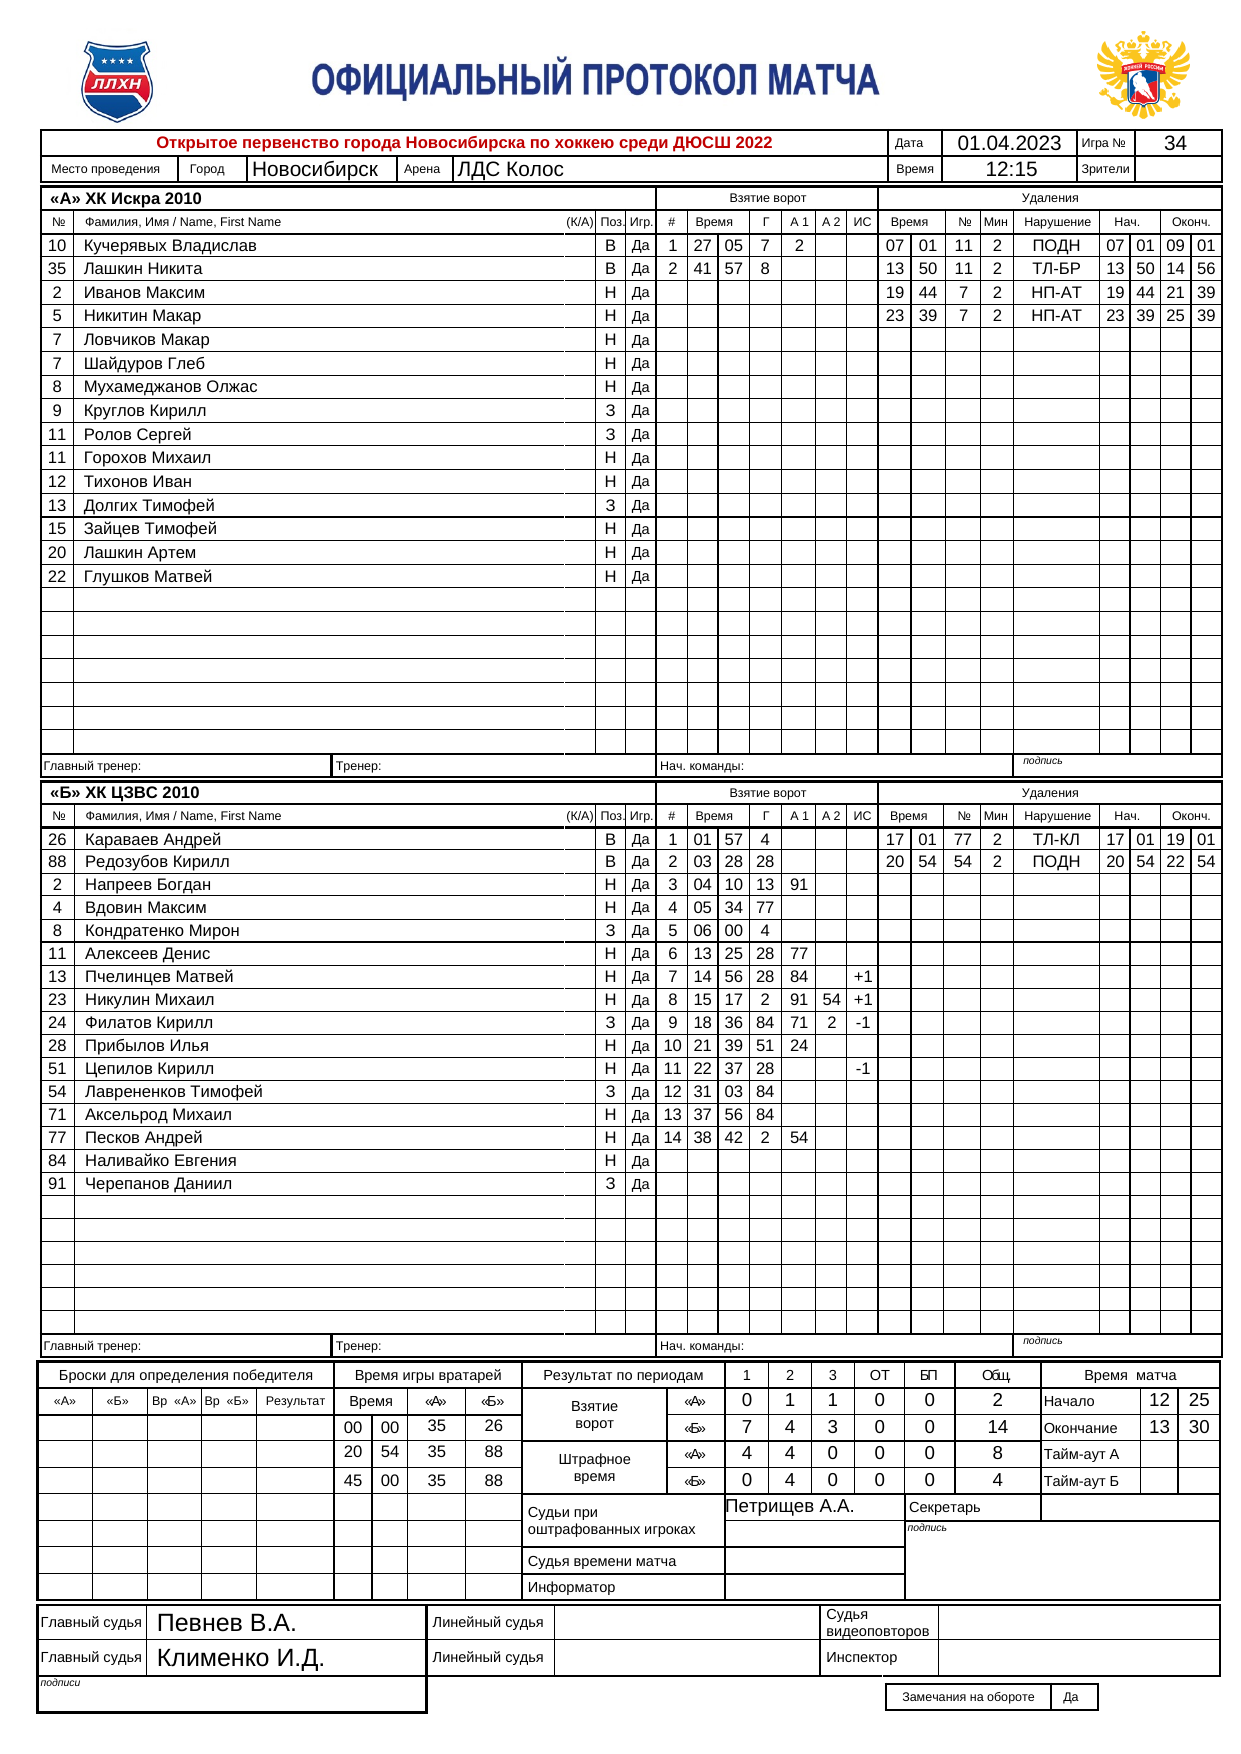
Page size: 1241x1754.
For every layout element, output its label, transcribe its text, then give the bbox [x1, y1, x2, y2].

table_cell [816, 874, 846, 895]
table_cell Вдовин Максим [75, 896, 564, 918]
table_cell 23 [1100, 305, 1129, 327]
table_cell [782, 612, 815, 634]
table_cell З [596, 920, 625, 941]
table_cell [750, 1150, 781, 1172]
table_cell [879, 399, 910, 422]
table_cell [879, 707, 910, 729]
table_cell [39, 1521, 92, 1546]
table_cell [847, 494, 877, 516]
table_cell 38 [688, 1127, 717, 1149]
table_cell В [596, 829, 625, 849]
table_cell [981, 1081, 1013, 1103]
table_cell [782, 730, 815, 753]
table_cell Время [879, 211, 945, 233]
table_cell 01 [1192, 235, 1221, 256]
table_cell [657, 518, 687, 540]
table_cell [1131, 565, 1160, 587]
table_cell Да [626, 943, 655, 964]
table_cell 91 [42, 1173, 74, 1195]
table_cell [981, 966, 1013, 987]
table_cell [626, 1311, 655, 1333]
table_cell Горохов Михаил [74, 446, 564, 469]
table_cell Результат [257, 1389, 333, 1413]
table_cell 54 [912, 850, 943, 872]
table_cell 7 [42, 352, 73, 374]
table_cell [1161, 636, 1190, 658]
table_cell [939, 1606, 1219, 1639]
table_cell [257, 1441, 333, 1467]
table_cell [750, 281, 781, 303]
table_cell 21 [688, 1035, 717, 1057]
table_cell [565, 683, 595, 706]
table_cell З [596, 399, 625, 422]
table_cell [847, 1265, 877, 1287]
table_cell [373, 1547, 407, 1573]
table_cell [912, 636, 945, 658]
table_cell [719, 399, 749, 422]
table_cell [1192, 494, 1221, 516]
table_cell Лашкин Никита [74, 257, 564, 280]
table_cell [782, 659, 815, 682]
table_cell [912, 659, 945, 682]
table_cell [1100, 470, 1129, 493]
table_cell Кондратенко Мирон [75, 920, 564, 941]
table_header Взятие ворот [657, 783, 877, 803]
table_cell 19 [879, 281, 910, 303]
table_cell Алексеев Денис [75, 943, 564, 964]
table_cell [847, 920, 877, 941]
table_cell [626, 683, 655, 706]
table_cell Да [626, 328, 655, 351]
table_cell [879, 1127, 910, 1149]
table_cell [816, 920, 846, 941]
table_cell [1131, 446, 1160, 469]
table_cell «А» [668, 1389, 724, 1413]
table_cell [750, 636, 781, 658]
table_cell [1131, 1081, 1160, 1103]
table_cell [944, 1127, 980, 1149]
table_cell 2 [657, 257, 687, 280]
table_cell 2 [981, 281, 1013, 303]
table_cell [1192, 1150, 1221, 1172]
table_cell [1131, 636, 1160, 658]
table_cell [1100, 683, 1129, 706]
table_cell 04 [688, 874, 717, 895]
table_cell [912, 896, 943, 918]
table_cell [202, 1547, 256, 1573]
table_header Открытое первенство города Новосибирска по хоккею среди ДЮСШ 2022 [42, 131, 887, 155]
table_cell [981, 423, 1013, 445]
table_cell [1014, 518, 1099, 540]
table_cell № [946, 211, 980, 233]
table_cell [688, 565, 717, 587]
table_header ОТ [855, 1363, 904, 1387]
table_cell ТЛ-КЛ [1014, 829, 1099, 849]
table_cell [912, 966, 943, 987]
table_cell [750, 1173, 781, 1195]
table_cell [879, 1150, 910, 1172]
table_cell 1 [657, 235, 687, 256]
table_cell [93, 1441, 147, 1467]
table_cell Да [626, 1127, 655, 1149]
table_cell [1161, 1173, 1190, 1195]
table_cell [1100, 636, 1129, 658]
table_cell [335, 1494, 371, 1520]
table_cell 56 [719, 1104, 749, 1126]
table_cell 09 [1161, 235, 1190, 256]
table_cell [688, 470, 717, 493]
table_cell 11 [946, 257, 980, 280]
table_cell [946, 612, 980, 634]
table_cell [39, 1416, 92, 1440]
picture [5, 28, 1197, 129]
table_cell [1161, 896, 1190, 918]
table_cell [1131, 730, 1160, 753]
table_cell [565, 1265, 595, 1287]
table_cell 11 [42, 943, 74, 964]
table_cell 14 [688, 966, 717, 987]
table_cell [847, 281, 877, 303]
table_cell [750, 565, 781, 587]
table_cell Тихонов Иван [74, 470, 564, 493]
table_cell [148, 1547, 201, 1573]
table_cell [981, 494, 1013, 516]
table_cell [816, 829, 846, 849]
table_cell [657, 612, 687, 634]
table_cell Лашкин Артем [74, 541, 564, 564]
table_cell [944, 966, 980, 987]
table_cell 56 [1192, 257, 1221, 280]
table_cell [688, 281, 717, 303]
table_cell Да [626, 1058, 655, 1079]
table_cell Да [626, 829, 655, 849]
table_cell [1192, 707, 1221, 729]
table_cell [335, 1521, 371, 1546]
table_cell Да [626, 1035, 655, 1057]
table_cell [565, 376, 595, 398]
table_cell 39 [1131, 305, 1160, 327]
table_cell [981, 683, 1013, 706]
table_cell [816, 399, 846, 422]
table_cell Редозубов Кирилл [75, 850, 564, 872]
table_cell [565, 399, 595, 422]
table_cell Нач. [1100, 805, 1160, 826]
table_cell [626, 612, 655, 634]
table_cell [912, 588, 945, 611]
table_cell [782, 636, 815, 658]
table_cell [565, 565, 595, 587]
table_cell 57 [719, 829, 749, 849]
table_cell Оконч. [1161, 805, 1221, 826]
table_cell [565, 1196, 595, 1218]
table_cell [596, 730, 625, 753]
table_cell [912, 1173, 943, 1195]
table_cell Прибылов Илья [75, 1035, 564, 1057]
table_cell [879, 423, 910, 445]
table_cell [912, 376, 945, 398]
table_cell [1014, 966, 1099, 987]
table_cell [912, 683, 945, 706]
table_cell [565, 1150, 595, 1172]
table_cell 4 [750, 829, 781, 849]
table_cell [202, 1521, 256, 1546]
table_cell [719, 1311, 749, 1333]
table_cell [626, 659, 655, 682]
table_cell 26 [466, 1416, 521, 1440]
table_cell [782, 518, 815, 540]
table_header Удаления [879, 188, 1221, 209]
table_cell [1014, 1104, 1099, 1126]
table_cell [1131, 352, 1160, 374]
table_cell 35 [408, 1468, 465, 1493]
table_cell ТЛ-БР [1014, 257, 1099, 280]
table_cell [257, 1468, 333, 1493]
table_cell [1192, 1173, 1221, 1195]
table_cell Главный судья [39, 1640, 146, 1675]
table_cell 25 [1179, 1389, 1219, 1413]
table_cell 0 [855, 1389, 904, 1413]
table_cell [1100, 423, 1129, 445]
table_cell [1100, 376, 1129, 398]
table_cell [42, 1196, 74, 1218]
table_cell (К/А) [565, 211, 595, 233]
table_cell [1131, 1012, 1160, 1033]
table_cell [42, 1288, 74, 1310]
table_cell [1161, 518, 1190, 540]
table_cell [466, 1494, 521, 1520]
table_cell А 2 [816, 211, 846, 233]
table_cell 91 [782, 989, 815, 1011]
table_cell [816, 1173, 846, 1195]
table_cell [981, 352, 1013, 374]
table_cell [1014, 1150, 1099, 1172]
table_cell 22 [688, 1058, 717, 1079]
table_cell [1014, 494, 1099, 516]
table_cell 84 [750, 1104, 781, 1126]
table_cell 01 [912, 235, 945, 256]
table_cell Время [688, 805, 749, 826]
table_cell [847, 612, 877, 634]
table_cell [1014, 920, 1099, 941]
table_header Дата [889, 131, 941, 155]
table_cell [944, 920, 980, 941]
table_cell Город [179, 157, 246, 181]
table_cell [981, 730, 1013, 753]
table_cell 77 [750, 896, 781, 918]
table_cell 13 [42, 966, 74, 987]
table_cell 27 [688, 235, 717, 256]
table_cell Никитин Макар [74, 305, 564, 327]
table_cell [1161, 328, 1190, 351]
table_cell [1100, 943, 1129, 964]
table_cell 5 [657, 920, 687, 941]
table_cell Время [688, 211, 749, 233]
table_cell [565, 1242, 595, 1264]
table_cell [750, 518, 781, 540]
table_cell [946, 518, 980, 540]
table_cell [1100, 446, 1129, 469]
table_cell [816, 518, 846, 540]
table_cell 77 [944, 829, 980, 849]
table_cell 54 [782, 1127, 815, 1149]
table_cell Секретарь [906, 1495, 1040, 1520]
table_header «А» ХК Искра 2010 [42, 188, 655, 209]
table_cell [75, 1196, 564, 1218]
table_cell 19 [1161, 829, 1190, 849]
table_cell 0 [905, 1415, 954, 1440]
table_cell [1161, 1311, 1190, 1333]
table_cell [596, 659, 625, 682]
table_cell [782, 1311, 815, 1333]
table_cell 20 [335, 1441, 371, 1467]
table_cell Н [596, 1104, 625, 1126]
table_cell [981, 707, 1013, 729]
table_cell [74, 730, 564, 753]
table_cell [1161, 1242, 1190, 1264]
table_cell [816, 659, 846, 682]
table_header Время игры вратарей [335, 1363, 521, 1387]
table_cell [847, 1081, 877, 1103]
table_cell [879, 1035, 910, 1057]
table_header Результат по периодам [523, 1363, 724, 1387]
table_cell [688, 328, 717, 351]
table_cell 77 [42, 1127, 74, 1149]
table_cell «Б » [466, 1389, 521, 1413]
table_cell [912, 565, 945, 587]
table_cell [816, 565, 846, 587]
table_cell Да [626, 896, 655, 918]
table_cell [688, 683, 717, 706]
table_cell [816, 376, 846, 398]
table_cell [93, 1416, 147, 1440]
table_cell [148, 1494, 201, 1520]
table_cell [847, 1127, 877, 1149]
table_cell [373, 1521, 407, 1546]
table_cell [981, 541, 1013, 564]
table_cell [565, 541, 595, 564]
table_cell [565, 966, 595, 987]
table_cell [1192, 1219, 1221, 1241]
table_cell [782, 376, 815, 398]
table_cell [782, 565, 815, 587]
table_cell ЛДС Колос [454, 157, 887, 181]
table_cell [912, 730, 945, 753]
table_cell 00 [373, 1468, 407, 1493]
table_header БП [905, 1363, 954, 1387]
table_cell В [596, 257, 625, 280]
table_cell Цепилов Кирилл [75, 1058, 564, 1079]
table_cell [782, 1104, 815, 1126]
table_cell [257, 1416, 333, 1440]
table_cell 0 [905, 1468, 954, 1493]
table_cell [816, 235, 846, 256]
table_cell [1014, 446, 1099, 469]
table_cell подпись [906, 1522, 1219, 1599]
table_cell [1192, 565, 1221, 587]
table_cell [944, 989, 980, 1011]
table_cell [1100, 612, 1129, 634]
table_cell Вр «Б» [202, 1389, 256, 1413]
table_cell [1131, 683, 1160, 706]
table_cell [912, 943, 943, 964]
table_cell Н [596, 874, 625, 895]
table_cell [939, 1640, 1219, 1675]
table_cell [75, 1265, 564, 1287]
table_cell 21 [1161, 281, 1190, 303]
table_cell [981, 588, 1013, 611]
table_cell [782, 683, 815, 706]
table_cell [42, 1265, 74, 1287]
table_cell [1161, 1058, 1190, 1079]
table_cell [816, 1242, 846, 1264]
table_cell [847, 943, 877, 964]
table_cell Да [626, 423, 655, 445]
table_cell [816, 707, 846, 729]
table_cell 0 [726, 1468, 768, 1493]
table_cell 8 [42, 920, 74, 941]
table_cell [1131, 874, 1160, 895]
table_cell [912, 470, 945, 493]
table_cell [1131, 328, 1160, 351]
table_cell [944, 1173, 980, 1195]
table_cell 84 [750, 1081, 781, 1103]
table_cell [657, 470, 687, 493]
table_cell [1131, 541, 1160, 564]
table_cell Мухамеджанов Олжас [74, 376, 564, 398]
table_cell [912, 1081, 943, 1103]
table_cell 39 [912, 305, 945, 327]
table_cell 3 [812, 1415, 854, 1440]
table_cell [847, 305, 877, 327]
table_cell 4 [750, 920, 781, 941]
table_cell [944, 1012, 980, 1033]
table_cell [981, 612, 1013, 634]
table_cell [816, 257, 846, 280]
table_cell Линейный судья [428, 1606, 554, 1639]
table_cell [912, 1288, 943, 1310]
table_cell [944, 1104, 980, 1126]
table_cell Да [626, 257, 655, 280]
table_cell [688, 1242, 717, 1264]
table_cell [1131, 1035, 1160, 1057]
table_cell [1014, 636, 1099, 658]
table_cell [1014, 423, 1099, 445]
table_cell [782, 850, 815, 872]
table_cell -1 [847, 1058, 877, 1079]
table_cell [1014, 352, 1099, 374]
table_cell [726, 1575, 904, 1599]
table_cell ИС [847, 805, 877, 826]
table_cell В [596, 850, 625, 872]
table_cell Г [750, 805, 781, 826]
table_cell Караваев Андрей [75, 829, 564, 849]
table_cell [408, 1494, 465, 1520]
table_cell Вр «А» [148, 1389, 201, 1413]
table_cell 2 [782, 235, 815, 256]
table_cell [944, 1035, 980, 1057]
table_cell [1161, 1150, 1190, 1172]
table_cell [626, 1242, 655, 1264]
table_cell [657, 305, 687, 327]
table_cell 00 [373, 1416, 407, 1440]
table_cell [816, 305, 846, 327]
table_cell [750, 541, 781, 564]
table_cell [1192, 989, 1221, 1011]
table_cell [657, 730, 687, 753]
table_cell [626, 588, 655, 611]
table_cell [657, 1311, 687, 1333]
table_cell 42 [719, 1127, 749, 1149]
table_cell [688, 588, 717, 611]
table_cell Мин [981, 211, 1013, 233]
table_cell [657, 541, 687, 564]
table_header Да [1052, 1685, 1097, 1709]
table_cell Пчелинцев Матвей [75, 966, 564, 987]
table_cell [944, 1081, 980, 1103]
table_cell 1 [812, 1389, 854, 1413]
table_cell [750, 730, 781, 753]
table_cell [879, 352, 910, 374]
table_cell [202, 1416, 256, 1440]
table_cell 71 [782, 1012, 815, 1033]
table_cell [912, 1311, 943, 1333]
table_cell [1179, 1468, 1219, 1493]
table_cell Н [596, 305, 625, 327]
table_cell [688, 541, 717, 564]
table_cell [1014, 612, 1099, 634]
table_cell [148, 1416, 201, 1440]
table_cell 11 [42, 423, 73, 445]
table_cell [688, 494, 717, 516]
table_cell 7 [42, 328, 73, 351]
table_cell 39 [719, 1035, 749, 1057]
table_cell [1161, 541, 1190, 564]
table_cell [981, 1311, 1013, 1333]
table_cell [816, 588, 846, 611]
table_cell [1100, 588, 1129, 611]
table_cell [750, 1265, 781, 1287]
table_cell [596, 707, 625, 729]
table_cell [1141, 1468, 1177, 1493]
table_cell [847, 376, 877, 398]
table_cell [1161, 565, 1190, 587]
table_cell А 1 [782, 211, 815, 233]
table_cell «А» [39, 1389, 92, 1413]
table_cell [373, 1494, 407, 1520]
table_cell [816, 281, 846, 303]
table_cell 0 [905, 1389, 954, 1413]
table_cell [719, 730, 749, 753]
table_cell 3 [657, 874, 687, 895]
table_cell [782, 920, 815, 941]
table_cell [816, 612, 846, 634]
table_cell [39, 1441, 92, 1467]
table_cell [1131, 1265, 1160, 1287]
table_cell [879, 376, 910, 398]
table_cell Арена [398, 157, 452, 181]
table_cell [816, 1081, 846, 1103]
table_cell Да [626, 470, 655, 493]
table_cell «Б» [668, 1468, 724, 1493]
table_cell [1179, 1441, 1219, 1467]
table_cell [1014, 1219, 1099, 1241]
table_cell [657, 328, 687, 351]
table_cell 88 [466, 1441, 521, 1467]
table_cell Песков Андрей [75, 1127, 564, 1149]
table_cell 7 [726, 1415, 768, 1440]
table_cell [946, 541, 980, 564]
table_cell 8 [42, 376, 73, 398]
table_cell [782, 328, 815, 351]
table_cell Н [596, 281, 625, 303]
table_cell [1014, 874, 1099, 895]
table_cell Н [596, 1127, 625, 1149]
table_cell 7 [946, 281, 980, 303]
table_cell Да [626, 1012, 655, 1033]
table_cell [657, 588, 687, 611]
table_header 2 [769, 1363, 811, 1387]
table_cell [750, 470, 781, 493]
table_cell 13 [750, 874, 781, 895]
table_cell [202, 1494, 256, 1520]
table_cell 30 [1179, 1415, 1219, 1440]
table_cell [257, 1494, 333, 1520]
table_cell 54 [1192, 850, 1221, 872]
table_cell [1192, 1104, 1221, 1126]
table_cell 2 [981, 257, 1013, 280]
table_cell Тренер: [333, 1335, 655, 1356]
table_cell ПОДН [1014, 850, 1099, 872]
table_cell [912, 874, 943, 895]
table_cell [555, 1606, 819, 1639]
table_cell [1131, 1127, 1160, 1149]
table_cell [944, 1150, 980, 1172]
table_cell Наливайко Евгения [75, 1150, 564, 1172]
table_cell 2 [816, 1012, 846, 1033]
table_cell [1014, 683, 1099, 706]
table_cell [816, 470, 846, 493]
table_cell (К/А) [565, 805, 595, 826]
table_cell [1141, 1441, 1177, 1467]
table_cell [879, 943, 910, 964]
table_cell [816, 541, 846, 564]
table_cell [879, 1058, 910, 1079]
table_cell [1100, 1058, 1129, 1079]
table_cell «А» [408, 1389, 465, 1413]
table_header 1 [726, 1363, 768, 1387]
table_cell [1100, 399, 1129, 422]
table_cell [912, 446, 945, 469]
table_cell 37 [719, 1058, 749, 1079]
table_cell Да [626, 1150, 655, 1172]
table_cell [565, 1288, 595, 1310]
table_cell З [596, 423, 625, 445]
table_cell [565, 423, 595, 445]
table_cell [782, 1058, 815, 1079]
table_cell [565, 1058, 595, 1079]
table_cell 17 [719, 989, 749, 1011]
table_cell [1131, 518, 1160, 540]
table_cell [847, 1219, 877, 1241]
table_cell [408, 1574, 465, 1599]
table_cell 14 [657, 1127, 687, 1149]
table_cell [1014, 1012, 1099, 1033]
table_header 01.04.2023 [943, 131, 1076, 155]
table_cell 11 [657, 1058, 687, 1079]
table_cell Н [596, 518, 625, 540]
table_cell [1131, 612, 1160, 634]
table_cell [847, 470, 877, 493]
table_cell [657, 352, 687, 374]
table_cell Аксельрод Михаил [75, 1104, 564, 1126]
table_cell [912, 612, 945, 634]
table_cell [565, 1012, 595, 1033]
table_cell [879, 565, 910, 587]
table_cell [719, 376, 749, 398]
table_cell [148, 1441, 201, 1467]
table_cell 37 [688, 1104, 717, 1126]
table_cell 01 [688, 829, 717, 849]
table_cell [782, 1173, 815, 1195]
table_cell [688, 305, 717, 327]
table_cell ИС [847, 211, 877, 233]
table_cell [816, 1150, 846, 1172]
table_cell [879, 683, 910, 706]
table_cell [1136, 157, 1221, 181]
table_cell 12 [657, 1081, 687, 1103]
table_cell [981, 1104, 1013, 1126]
table_cell [1100, 989, 1129, 1011]
table_cell [912, 1265, 943, 1287]
table_cell 10 [719, 874, 749, 895]
table_cell [565, 446, 595, 469]
table_cell [1131, 989, 1160, 1011]
table_cell Да [626, 352, 655, 374]
table_cell [912, 1196, 943, 1218]
table_cell [93, 1547, 147, 1573]
table_cell [719, 588, 749, 611]
table_cell Нач. команды: [657, 755, 1012, 776]
table_cell [1100, 1173, 1129, 1195]
table_cell 50 [912, 257, 945, 280]
table_cell # [657, 805, 687, 826]
table_cell 2 [981, 829, 1013, 849]
table_cell [1161, 874, 1190, 895]
table_cell [946, 588, 980, 611]
table_cell 01 [1131, 235, 1160, 256]
table_cell [1161, 376, 1190, 398]
table_cell [1161, 920, 1190, 941]
table_cell [1014, 1242, 1099, 1264]
table_cell [946, 707, 980, 729]
table_cell 51 [750, 1035, 781, 1057]
table_cell 8 [750, 257, 781, 280]
table_cell [657, 1219, 687, 1241]
table_cell 15 [688, 989, 717, 1011]
table_cell [782, 399, 815, 422]
table_cell [912, 352, 945, 374]
table_cell [816, 943, 846, 964]
table_cell [944, 1242, 980, 1264]
table_cell [1131, 1288, 1160, 1310]
table_cell Н [596, 966, 625, 987]
table_cell [944, 1311, 980, 1333]
table_cell 11 [42, 446, 73, 469]
table_cell [1014, 1127, 1099, 1149]
table_cell [750, 588, 781, 611]
table_cell [847, 659, 877, 682]
table_cell [719, 1219, 749, 1241]
table_cell 17 [1100, 829, 1129, 849]
table_cell [596, 1242, 625, 1264]
table_cell [782, 707, 815, 729]
table_cell [981, 874, 1013, 895]
table_header Игра № [1078, 131, 1134, 155]
table_cell 14 [956, 1415, 1040, 1440]
table_cell Поз. [596, 805, 625, 826]
table_cell [74, 683, 564, 706]
table_cell [657, 707, 687, 729]
table_cell [782, 541, 815, 564]
table_cell [93, 1494, 147, 1520]
table_cell 34 [719, 896, 749, 918]
table_cell 28 [750, 966, 781, 987]
table_cell Нач. [1100, 211, 1160, 233]
table_cell 12 [42, 470, 73, 493]
table_cell [879, 328, 910, 351]
table_cell Да [626, 565, 655, 587]
table_cell [39, 1468, 92, 1493]
table_cell Инспектор [821, 1640, 938, 1675]
table_cell [1014, 943, 1099, 964]
table_cell 31 [688, 1081, 717, 1103]
table_cell [1100, 966, 1129, 987]
table_cell [847, 257, 877, 280]
table_cell [1192, 1081, 1221, 1103]
table_cell [565, 1219, 595, 1241]
table_cell [1014, 328, 1099, 351]
table_cell «Б» [93, 1389, 147, 1413]
table_cell [981, 328, 1013, 351]
table_cell [657, 1242, 687, 1264]
table_cell Лаврененков Тимофей [75, 1081, 564, 1103]
table_cell [1192, 966, 1221, 987]
table_cell [1192, 423, 1221, 445]
table_cell [626, 1288, 655, 1310]
table_cell [688, 636, 717, 658]
table_cell [1192, 1012, 1221, 1033]
table_cell Клименко И.Д. [147, 1640, 425, 1675]
table_cell [1131, 920, 1160, 941]
table_cell [912, 494, 945, 516]
table_cell [657, 281, 687, 303]
table_cell [657, 565, 687, 587]
table_cell [847, 730, 877, 753]
table_cell Филатов Кирилл [75, 1012, 564, 1033]
table_cell [688, 446, 717, 469]
table_cell Да [626, 1081, 655, 1103]
table_cell Да [626, 518, 655, 540]
table_cell 07 [879, 235, 910, 256]
table_cell [981, 1173, 1013, 1195]
table_cell [847, 328, 877, 351]
table_header Удаления [879, 783, 1221, 803]
table_cell [879, 920, 910, 941]
table_cell Н [596, 470, 625, 493]
table_cell Время [335, 1389, 407, 1413]
table_header 34 [1136, 131, 1221, 155]
table_cell [565, 235, 595, 256]
table_cell [1161, 943, 1190, 964]
table_cell [565, 659, 595, 682]
table_cell [1131, 494, 1160, 516]
table_cell 28 [719, 850, 749, 872]
table_cell [912, 1242, 943, 1264]
table_cell НП-АТ [1014, 281, 1099, 303]
table_cell +1 [847, 966, 877, 987]
table_cell [912, 1035, 943, 1057]
table_cell [1192, 352, 1221, 374]
table_cell [981, 989, 1013, 1011]
table_cell [946, 376, 980, 398]
table_cell [1192, 588, 1221, 611]
table_header Броски для определения победителя [39, 1363, 333, 1387]
table_cell 13 [879, 257, 910, 280]
table_cell [1161, 1288, 1190, 1310]
table_cell Долгих Тимофей [74, 494, 564, 516]
table_cell [782, 1265, 815, 1287]
table_cell [750, 707, 781, 729]
table_cell 20 [879, 850, 910, 872]
table_cell Н [596, 1035, 625, 1057]
table_cell [879, 989, 910, 1011]
table_cell [719, 305, 749, 327]
table_cell 01 [912, 829, 943, 849]
table_cell [946, 659, 980, 682]
table_cell [657, 446, 687, 469]
table_cell [816, 1127, 846, 1149]
table_cell 15 [42, 518, 73, 540]
table_cell Н [596, 896, 625, 918]
table_cell [719, 470, 749, 493]
table_cell 7 [657, 966, 687, 987]
table_cell [750, 376, 781, 398]
table_cell 10 [42, 235, 73, 256]
table_cell [750, 683, 781, 706]
table_cell [782, 1150, 815, 1172]
table_cell Место проведения [42, 157, 177, 181]
table_cell «Б» [668, 1415, 724, 1440]
table_cell [981, 565, 1013, 587]
table_cell [42, 707, 73, 729]
table_cell [1042, 1495, 1219, 1520]
table_cell [981, 446, 1013, 469]
table_cell [428, 1677, 882, 1711]
table_cell [981, 636, 1013, 658]
table_cell [1161, 1196, 1190, 1218]
table_cell [981, 920, 1013, 941]
table_cell Напреев Богдан [75, 874, 564, 895]
table_cell [688, 399, 717, 422]
table_cell [946, 494, 980, 516]
table_cell 88 [466, 1468, 521, 1493]
table_cell [1161, 707, 1190, 729]
table_cell [1100, 896, 1129, 918]
table_cell 39 [1192, 281, 1221, 303]
table_cell [847, 541, 877, 564]
table_cell З [596, 1173, 625, 1195]
table_cell [565, 328, 595, 351]
table_cell [657, 659, 687, 682]
table_cell 2 [42, 281, 73, 303]
table_cell [1161, 352, 1190, 374]
table_cell 4 [42, 896, 74, 918]
table_cell 24 [782, 1035, 815, 1057]
table_cell 2 [750, 989, 781, 1011]
table_cell [750, 352, 781, 374]
table_cell 06 [688, 920, 717, 941]
table_cell [657, 1288, 687, 1310]
table_cell подпись [1014, 1335, 1221, 1356]
table_cell Певнев В.А. [147, 1606, 425, 1639]
table_cell Кучерявых Владислав [74, 235, 564, 256]
table_cell [75, 1311, 564, 1333]
table_cell [1192, 541, 1221, 564]
table_cell [816, 683, 846, 706]
table_cell [1131, 966, 1160, 987]
table_cell 4 [769, 1468, 811, 1493]
table_cell Да [626, 305, 655, 327]
table_cell 18 [688, 1012, 717, 1033]
table_cell [1100, 874, 1129, 895]
table_cell [565, 1311, 595, 1333]
table_cell Тайм-аут Б [1042, 1468, 1140, 1493]
table_cell Иванов Максим [74, 281, 564, 303]
table_cell [1192, 1035, 1221, 1057]
table_cell [847, 1104, 877, 1126]
table_cell [719, 541, 749, 564]
table_cell 84 [42, 1150, 74, 1172]
table_cell [1100, 352, 1129, 374]
table_cell [1100, 730, 1129, 753]
table_cell Черепанов Даниил [75, 1173, 564, 1195]
table_cell [74, 612, 564, 634]
table_cell [1131, 659, 1160, 682]
table_cell [719, 281, 749, 303]
table_cell [879, 1012, 910, 1033]
table_cell Ловчиков Макар [74, 328, 564, 351]
table_cell [719, 612, 749, 634]
table_cell 0 [812, 1442, 854, 1467]
table_cell НП-АТ [1014, 305, 1099, 327]
table_cell [565, 518, 595, 540]
table_cell [782, 829, 815, 849]
table_cell [912, 328, 945, 351]
table_cell 14 [1161, 257, 1190, 280]
table_cell [883, 1677, 1220, 1681]
table_cell [1161, 494, 1190, 516]
table_cell [1192, 659, 1221, 682]
table_cell [1100, 1127, 1129, 1149]
table_cell [847, 399, 877, 422]
table_cell 23 [879, 305, 910, 327]
table_cell [782, 470, 815, 493]
table_cell 2 [981, 850, 1013, 872]
table_cell [1014, 659, 1099, 682]
table_cell [565, 494, 595, 516]
table_cell [946, 328, 980, 351]
table_cell З [596, 494, 625, 516]
table_cell [1192, 683, 1221, 706]
table_cell [1131, 1104, 1160, 1126]
table_cell [596, 1311, 625, 1333]
table_cell Штрафное время [523, 1442, 666, 1493]
table_cell [626, 1219, 655, 1241]
table_cell [555, 1640, 819, 1675]
table_cell 51 [42, 1058, 74, 1079]
table_cell [1192, 943, 1221, 964]
table_cell [1192, 328, 1221, 351]
table_cell Фамилия, Имя / Name, First Name [74, 211, 565, 233]
table_cell [657, 376, 687, 398]
table_cell [1014, 1265, 1099, 1287]
table_cell 91 [782, 874, 815, 895]
table_cell 1 [657, 829, 687, 849]
table_cell [750, 328, 781, 351]
table_cell [912, 1127, 943, 1149]
table_cell [596, 612, 625, 634]
table_cell [565, 707, 595, 729]
table_cell [816, 896, 846, 918]
table_cell [1161, 730, 1190, 753]
table_cell [1014, 588, 1099, 611]
table_cell [1192, 399, 1221, 422]
table_cell [912, 1058, 943, 1079]
table_cell [879, 730, 910, 753]
table_cell [946, 683, 980, 706]
table_cell [981, 1242, 1013, 1264]
table_cell [750, 1219, 781, 1241]
table_cell [1161, 399, 1190, 422]
table_cell Тайм-аут А [1042, 1441, 1140, 1467]
table_cell Судья видеоповторов [821, 1606, 938, 1639]
table_cell [879, 446, 910, 469]
table_cell 03 [719, 1081, 749, 1103]
table_cell [1014, 565, 1099, 587]
table_cell [1131, 943, 1160, 964]
table_cell [1131, 1196, 1160, 1218]
table_cell [719, 423, 749, 445]
table_cell [42, 1242, 74, 1264]
table_cell [565, 636, 595, 658]
table_cell [879, 1288, 910, 1310]
table_cell [626, 1196, 655, 1218]
table_cell [912, 989, 943, 1011]
table_cell [726, 1521, 904, 1546]
table_cell [688, 518, 717, 540]
table_cell [1161, 470, 1190, 493]
table_cell [1192, 1311, 1221, 1333]
table_cell 2 [981, 235, 1013, 256]
table_cell [946, 352, 980, 374]
table_cell Да [626, 989, 655, 1011]
table_cell 56 [719, 966, 749, 987]
table_cell 4 [657, 896, 687, 918]
table_cell [1099, 1682, 1220, 1711]
table_cell [847, 565, 877, 587]
table_cell 03 [688, 850, 717, 872]
table_cell 44 [912, 281, 945, 303]
table_cell 25 [719, 943, 749, 964]
table_cell [688, 1265, 717, 1287]
table_cell А 2 [816, 805, 846, 826]
table_cell [981, 1288, 1013, 1310]
table_cell [1161, 423, 1190, 445]
table_cell [750, 494, 781, 516]
table_cell 22 [42, 565, 73, 587]
table_cell [626, 636, 655, 658]
table_cell [688, 423, 717, 445]
table_cell [596, 1288, 625, 1310]
table_cell [816, 1311, 846, 1333]
table_cell Окончание [1042, 1415, 1140, 1440]
table_cell [944, 1265, 980, 1287]
table_cell [847, 423, 877, 445]
table_cell [847, 1150, 877, 1172]
table_cell [39, 1574, 92, 1599]
table_cell Главный судья [39, 1606, 146, 1639]
table_cell [847, 235, 877, 256]
table_cell [1131, 1150, 1160, 1172]
table_cell Н [596, 1058, 625, 1079]
table_cell [75, 1288, 564, 1310]
table_cell [1100, 541, 1129, 564]
table_cell [816, 636, 846, 658]
table_cell ПОДН [1014, 235, 1099, 256]
table_cell [1161, 1081, 1190, 1103]
table_cell [657, 1150, 687, 1172]
table_cell Главный тренер: [42, 1335, 330, 1356]
table_cell [596, 683, 625, 706]
table_cell [1131, 376, 1160, 398]
table_cell [879, 541, 910, 564]
table_cell [565, 1127, 595, 1149]
table_cell [657, 494, 687, 516]
table_cell [1192, 1242, 1221, 1264]
table_cell [1100, 1012, 1129, 1033]
table_cell [946, 446, 980, 469]
table_cell [816, 850, 846, 872]
table_cell [688, 730, 717, 753]
table_cell 25 [1161, 305, 1190, 327]
table_cell [1014, 1035, 1099, 1057]
table_cell [782, 423, 815, 445]
table_cell Да [626, 235, 655, 256]
table_cell Начало [1042, 1389, 1140, 1413]
table_cell Время [889, 157, 941, 181]
table_cell 07 [1100, 235, 1129, 256]
table_cell [946, 423, 980, 445]
table_cell [1131, 707, 1160, 729]
table_cell [93, 1521, 147, 1546]
table_cell [750, 1288, 781, 1310]
table_cell [1192, 730, 1221, 753]
table_cell [1100, 494, 1129, 516]
table_cell [39, 1494, 92, 1520]
table_cell 6 [657, 943, 687, 964]
table_cell [1161, 1035, 1190, 1057]
table_cell [1161, 683, 1190, 706]
table_cell 0 [855, 1468, 904, 1493]
table_cell [1131, 896, 1160, 918]
table_cell Н [596, 541, 625, 564]
table_cell [688, 352, 717, 374]
table_cell [782, 281, 815, 303]
table_cell [1161, 1127, 1190, 1149]
table_cell [944, 1219, 980, 1241]
table_cell [782, 305, 815, 327]
table_cell [750, 305, 781, 327]
table_cell 84 [782, 966, 815, 987]
table_header Замечания на обороте [887, 1685, 1050, 1709]
table_cell [565, 305, 595, 327]
table_cell Н [596, 943, 625, 964]
table_cell [1014, 470, 1099, 493]
table_cell [1100, 920, 1129, 941]
table_cell Оконч. [1161, 211, 1221, 233]
table_cell [847, 1311, 877, 1333]
table_cell 41 [688, 257, 717, 280]
table_cell [1131, 423, 1160, 445]
table_cell 12:15 [943, 157, 1076, 181]
table_cell [879, 659, 910, 682]
table_cell [946, 565, 980, 587]
table_cell [719, 1288, 749, 1310]
table_header Общ. [956, 1363, 1040, 1387]
table_cell [1192, 1196, 1221, 1218]
table_cell [688, 376, 717, 398]
table_cell Н [596, 328, 625, 351]
table_cell Игр. [626, 211, 655, 233]
table_cell 28 [750, 1058, 781, 1079]
table_cell Да [626, 966, 655, 987]
table_cell [688, 707, 717, 729]
table_cell [847, 829, 877, 849]
table_cell [1014, 1311, 1099, 1333]
table_cell [688, 1288, 717, 1310]
table_cell 0 [905, 1442, 954, 1467]
table_cell [981, 943, 1013, 964]
table_cell [148, 1521, 201, 1546]
table_cell [1192, 612, 1221, 634]
table_cell [466, 1521, 521, 1546]
table_cell [750, 399, 781, 422]
table_cell [719, 352, 749, 374]
table_cell [688, 1219, 717, 1241]
table_cell [335, 1547, 371, 1573]
table_cell [1014, 1196, 1099, 1218]
table_cell [1131, 1242, 1160, 1264]
table_cell [816, 328, 846, 351]
table_cell [657, 683, 687, 706]
table_cell [719, 446, 749, 469]
table_cell [657, 1265, 687, 1287]
table_cell Нарушение [1014, 211, 1099, 233]
table_cell [93, 1468, 147, 1493]
table_cell 7 [750, 235, 781, 256]
table_cell [1192, 1058, 1221, 1079]
table_cell Н [596, 565, 625, 587]
table_cell 71 [42, 1104, 74, 1126]
table_cell 28 [42, 1035, 74, 1057]
table_cell 4 [956, 1468, 1040, 1493]
table_cell [912, 1150, 943, 1172]
table_cell [1100, 1311, 1129, 1333]
table_cell [946, 470, 980, 493]
table_cell [657, 636, 687, 658]
table_cell [1100, 328, 1129, 351]
table_cell [816, 1196, 846, 1218]
table_cell Зрители [1078, 157, 1134, 181]
table_cell Шайдуров Глеб [74, 352, 564, 374]
table_cell [42, 588, 73, 611]
table_cell 12 [1141, 1389, 1177, 1413]
table_cell № [944, 805, 980, 826]
table_cell [75, 1219, 564, 1241]
table_cell [782, 1219, 815, 1241]
table_cell [816, 1265, 846, 1287]
table_header 3 [812, 1363, 854, 1387]
table_cell [847, 1288, 877, 1310]
table_cell [1100, 565, 1129, 587]
table_cell [626, 707, 655, 729]
table_cell [688, 1150, 717, 1172]
table_cell 0 [855, 1442, 904, 1467]
table_cell Взятие ворот [523, 1389, 666, 1440]
table_cell [1192, 1265, 1221, 1287]
table_cell А 1 [782, 805, 815, 826]
table_cell [912, 518, 945, 540]
table_cell [946, 636, 980, 658]
table_cell [946, 399, 980, 422]
table_cell [879, 1311, 910, 1333]
table_cell [1131, 1219, 1160, 1241]
table_cell [782, 896, 815, 918]
table_cell 54 [1131, 850, 1160, 872]
table_cell [1014, 1288, 1099, 1310]
table_cell 2 [956, 1389, 1040, 1413]
table_cell [847, 850, 877, 872]
table_cell [626, 1265, 655, 1287]
table_cell [750, 1196, 781, 1218]
table_cell подписи [39, 1677, 425, 1711]
table_cell [373, 1574, 407, 1599]
table_cell [466, 1547, 521, 1573]
table_header Взятие ворот [657, 188, 877, 209]
table_cell 13 [1141, 1415, 1177, 1440]
table_cell [719, 1150, 749, 1172]
table_cell 13 [688, 943, 717, 964]
table_cell З [596, 1081, 625, 1103]
table_cell Да [626, 850, 655, 872]
table_cell [1014, 1058, 1099, 1079]
table_cell [1161, 1265, 1190, 1287]
table_cell [981, 1150, 1013, 1172]
table_cell Да [626, 541, 655, 564]
table_cell [981, 1196, 1013, 1218]
table_cell Фамилия, Имя / Name, First Name [75, 805, 565, 826]
table_cell 39 [1192, 305, 1221, 327]
table_cell Судья времени матча [523, 1548, 724, 1573]
table_cell 23 [42, 989, 74, 1011]
table_cell 2 [981, 305, 1013, 327]
table_cell [657, 423, 687, 445]
table_cell [782, 1242, 815, 1264]
table_cell Круглов Кирилл [74, 399, 564, 422]
table_cell [782, 1288, 815, 1310]
table_cell [719, 636, 749, 658]
table_cell [981, 1035, 1013, 1057]
table_cell 77 [782, 943, 815, 964]
table_cell [1161, 1104, 1190, 1126]
table_cell 24 [42, 1012, 74, 1033]
table_cell [42, 1311, 74, 1333]
table_cell [148, 1468, 201, 1493]
table_cell 5 [42, 305, 73, 327]
table_cell [912, 423, 945, 445]
table_cell [565, 943, 595, 964]
table_cell 01 [1192, 829, 1221, 849]
table_cell 9 [657, 1012, 687, 1033]
table_cell [782, 588, 815, 611]
table_cell Н [596, 376, 625, 398]
table_cell [688, 1196, 717, 1218]
table_cell [1014, 896, 1099, 918]
table_cell Н [596, 1150, 625, 1172]
table_cell [565, 1081, 595, 1103]
table_cell [1131, 1058, 1160, 1079]
table_cell [565, 920, 595, 941]
table_cell [879, 1173, 910, 1195]
table_cell [816, 1288, 846, 1310]
table_cell Зайцев Тимофей [74, 518, 564, 540]
table_cell Никулин Михаил [75, 989, 564, 1011]
table_cell [39, 1547, 92, 1573]
table_cell [1014, 730, 1099, 753]
table_cell [782, 494, 815, 516]
table_cell [879, 966, 910, 987]
table_cell [847, 1242, 877, 1264]
table_cell № [42, 211, 73, 233]
table_cell 0 [726, 1389, 768, 1413]
table_cell [879, 896, 910, 918]
table_cell 17 [879, 829, 910, 849]
table_cell Да [626, 494, 655, 516]
table_cell Линейный судья [428, 1640, 554, 1675]
table_cell [202, 1441, 256, 1467]
table_cell [879, 612, 910, 634]
table_cell Главный тренер: [42, 755, 330, 776]
table_cell [750, 446, 781, 469]
table_cell [912, 1104, 943, 1126]
table_cell [688, 1173, 717, 1195]
table_cell 19 [1100, 281, 1129, 303]
table_cell [1192, 874, 1221, 895]
table_cell [719, 1196, 749, 1218]
table_cell [565, 1035, 595, 1057]
table_cell [847, 896, 877, 918]
table_cell [782, 352, 815, 374]
table_cell [912, 707, 945, 729]
table_header «Б» ХК ЦЗВС 2010 [42, 783, 655, 803]
table_cell [565, 874, 595, 895]
table_cell [782, 257, 815, 280]
table_cell 28 [750, 943, 781, 964]
table_cell [719, 1173, 749, 1195]
table_cell [596, 1219, 625, 1241]
table_cell [1100, 707, 1129, 729]
table_cell 84 [750, 1012, 781, 1033]
table_cell [1161, 659, 1190, 682]
table_cell [257, 1574, 333, 1599]
table_cell [816, 1104, 846, 1126]
table_cell 13 [42, 494, 73, 516]
table_cell 0 [855, 1415, 904, 1440]
table_cell [944, 943, 980, 964]
table_cell Новосибирск [248, 157, 396, 181]
table_cell [1161, 612, 1190, 634]
table_cell Да [626, 1173, 655, 1195]
table_cell 54 [373, 1441, 407, 1467]
table_cell подпись [1014, 755, 1221, 776]
table_cell 10 [657, 1035, 687, 1057]
table_cell 13 [657, 1104, 687, 1126]
table_cell 11 [946, 235, 980, 256]
table_cell [1192, 518, 1221, 540]
table_cell Судьи при оштрафованных игроках [523, 1495, 724, 1546]
table_cell [912, 1219, 943, 1241]
table_cell [719, 659, 749, 682]
table_cell [981, 896, 1013, 918]
table_cell [1100, 1196, 1129, 1218]
table_cell 4 [769, 1442, 811, 1467]
table_cell [847, 352, 877, 374]
table_cell [944, 1196, 980, 1218]
table_cell 4 [769, 1415, 811, 1440]
table_cell [1131, 470, 1160, 493]
table_cell [1100, 1150, 1129, 1172]
table_cell [93, 1574, 147, 1599]
table_cell [565, 989, 595, 1011]
table_cell 20 [42, 541, 73, 564]
table_cell 2 [42, 874, 74, 895]
table_cell 7 [946, 305, 980, 327]
table_cell [879, 1265, 910, 1287]
table_cell № [42, 805, 74, 826]
table_cell [1100, 1035, 1129, 1057]
table_cell [847, 636, 877, 658]
table_cell [1014, 376, 1099, 398]
table_cell [944, 1288, 980, 1310]
table_cell [981, 1265, 1013, 1287]
table_cell Да [626, 399, 655, 422]
table_cell 05 [688, 896, 717, 918]
table_cell 8 [956, 1442, 1040, 1467]
table_cell [816, 423, 846, 445]
table_cell [719, 565, 749, 587]
table_cell 2 [750, 1127, 781, 1149]
table_cell [1192, 1288, 1221, 1310]
table_cell 00 [719, 920, 749, 941]
table_cell 54 [42, 1081, 74, 1103]
table_cell [879, 470, 910, 493]
table_cell Н [596, 989, 625, 1011]
table_cell [42, 636, 73, 658]
table_cell [42, 612, 73, 634]
table_cell В [596, 235, 625, 256]
table_cell [1014, 399, 1099, 422]
table_cell [750, 612, 781, 634]
table_cell [719, 1242, 749, 1264]
table_cell 1 [769, 1389, 811, 1413]
table_cell [565, 588, 595, 611]
table_cell Да [626, 446, 655, 469]
table_cell [946, 730, 980, 753]
table_cell [565, 281, 595, 303]
table_cell «А» [668, 1442, 724, 1467]
table_cell Тренер: [333, 755, 655, 776]
table_cell 22 [1161, 850, 1190, 872]
table_cell [847, 1035, 877, 1057]
table_cell [981, 1058, 1013, 1079]
table_cell 9 [42, 399, 73, 422]
table_cell [1014, 707, 1099, 729]
table_cell [202, 1468, 256, 1493]
table_cell [466, 1574, 521, 1599]
table_cell [847, 874, 877, 895]
table_cell [565, 612, 595, 634]
table_cell 36 [719, 1012, 749, 1033]
table_cell [750, 1311, 781, 1333]
table_cell [981, 1219, 1013, 1241]
table_cell [408, 1547, 465, 1573]
table_cell [879, 874, 910, 895]
table_cell З [596, 1012, 625, 1033]
table_cell 44 [1131, 281, 1160, 303]
table_cell [74, 588, 564, 611]
table_cell 50 [1131, 257, 1160, 280]
table_cell [816, 494, 846, 516]
table_cell [1192, 636, 1221, 658]
table_cell [596, 588, 625, 611]
table_cell Н [596, 446, 625, 469]
table_cell [565, 1173, 595, 1195]
table_cell [1161, 446, 1190, 469]
table_cell [42, 683, 73, 706]
table_cell [847, 1196, 877, 1218]
table_cell [42, 659, 73, 682]
table_cell [981, 1012, 1013, 1033]
table_cell [944, 874, 980, 895]
table_cell 26 [42, 829, 74, 849]
table_cell Да [626, 1104, 655, 1126]
table_cell [1192, 376, 1221, 398]
table_cell [879, 1242, 910, 1264]
table_cell # [657, 211, 687, 233]
table_cell Нарушение [1014, 805, 1099, 826]
table_cell 20 [1100, 850, 1129, 872]
table_cell Да [626, 281, 655, 303]
table_cell [202, 1574, 256, 1599]
table_cell [816, 352, 846, 374]
table_cell 88 [42, 850, 74, 872]
table_cell Информатор [523, 1575, 724, 1599]
table_cell [1131, 399, 1160, 422]
table_cell Поз. [596, 211, 625, 233]
table_cell [750, 1242, 781, 1264]
table_cell 0 [812, 1468, 854, 1493]
table_cell [847, 446, 877, 469]
table_cell [1161, 1219, 1190, 1241]
table_cell Мин [981, 805, 1013, 826]
table_cell 2 [657, 850, 687, 872]
table_cell [782, 1081, 815, 1103]
table_cell [257, 1547, 333, 1573]
table_cell [257, 1521, 333, 1546]
table_cell [1100, 518, 1129, 540]
table_cell [1192, 1127, 1221, 1149]
table_cell [688, 612, 717, 634]
table_cell [1192, 446, 1221, 469]
table_cell 05 [719, 235, 749, 256]
table_cell -1 [847, 1012, 877, 1033]
table_cell [847, 518, 877, 540]
table_cell [816, 1058, 846, 1079]
table_cell [1100, 1219, 1129, 1241]
table_cell [750, 659, 781, 682]
table_cell [1131, 588, 1160, 611]
table_cell [596, 1265, 625, 1287]
table_cell [981, 470, 1013, 493]
table_cell [42, 730, 73, 753]
table_cell [408, 1521, 465, 1546]
table_cell [626, 730, 655, 753]
table_cell Г [750, 211, 781, 233]
table_cell [879, 1104, 910, 1126]
table_cell 00 [335, 1416, 371, 1440]
table_cell [565, 850, 595, 872]
table_cell [879, 1196, 910, 1218]
table_cell [657, 1196, 687, 1218]
table_cell [1100, 1242, 1129, 1264]
table_cell [1014, 989, 1099, 1011]
table_cell [719, 328, 749, 351]
table_cell [565, 829, 595, 849]
table_cell [1014, 1081, 1099, 1103]
table_cell [750, 423, 781, 445]
table_cell 8 [657, 989, 687, 1011]
table_cell [1161, 1012, 1190, 1033]
table_cell Время [879, 805, 943, 826]
table_cell [944, 1058, 980, 1079]
table_cell [565, 1104, 595, 1126]
table_cell Игр. [626, 805, 655, 826]
table_cell [688, 659, 717, 682]
table_cell Глушков Матвей [74, 565, 564, 587]
table_cell Да [626, 874, 655, 895]
table_cell 54 [816, 989, 846, 1011]
table_cell [565, 730, 595, 753]
table_cell [981, 376, 1013, 398]
table_cell Н [596, 352, 625, 374]
table_cell [1100, 1081, 1129, 1103]
table_cell [912, 541, 945, 564]
table_cell [1161, 588, 1190, 611]
table_cell [1131, 1311, 1160, 1333]
table_cell [1192, 920, 1221, 941]
table_cell 35 [408, 1441, 465, 1467]
table_cell [1100, 1288, 1129, 1310]
table_cell [74, 707, 564, 729]
table_cell [657, 399, 687, 422]
table_cell [719, 494, 749, 516]
table_cell 35 [42, 257, 73, 280]
table_cell 01 [1131, 829, 1160, 849]
table_cell [847, 707, 877, 729]
table_cell [912, 920, 943, 941]
table_cell [879, 636, 910, 658]
table_cell [335, 1574, 371, 1599]
table_cell +1 [847, 989, 877, 1011]
table_cell [879, 494, 910, 516]
table_cell [719, 518, 749, 540]
table_cell [596, 1196, 625, 1218]
table_cell Ролов Сергей [74, 423, 564, 445]
table_cell [1100, 1265, 1129, 1287]
table_cell [1161, 989, 1190, 1011]
table_cell [1014, 541, 1099, 564]
table_cell [1192, 470, 1221, 493]
table_cell [565, 896, 595, 918]
table_cell [719, 1265, 749, 1287]
table_cell [816, 1035, 846, 1057]
table_cell 13 [1100, 257, 1129, 280]
table_cell 4 [726, 1442, 768, 1467]
table_cell [1161, 966, 1190, 987]
table_cell [782, 1196, 815, 1218]
table_cell Да [626, 376, 655, 398]
table_cell [1131, 1173, 1160, 1195]
table_cell [657, 1173, 687, 1195]
table_cell [981, 659, 1013, 682]
table_cell [596, 636, 625, 658]
table_cell [816, 1219, 846, 1241]
table_cell [879, 1081, 910, 1103]
table_cell [148, 1574, 201, 1599]
table_cell [1100, 659, 1129, 682]
table_cell [879, 1219, 910, 1241]
table_cell [782, 446, 815, 469]
table_cell 54 [944, 850, 980, 872]
table_cell [879, 518, 910, 540]
table_cell [847, 1173, 877, 1195]
table_cell [1192, 896, 1221, 918]
table_cell [42, 1219, 74, 1241]
table_cell Нач. команды: [657, 1335, 1012, 1356]
table_cell 45 [335, 1468, 371, 1493]
table_cell [726, 1548, 904, 1573]
table_cell [847, 683, 877, 706]
table_cell Да [626, 920, 655, 941]
table_cell [565, 352, 595, 374]
table_cell [816, 966, 846, 987]
table_cell [565, 470, 595, 493]
table_cell Петрищев А.А. [726, 1495, 904, 1520]
table_cell [981, 1127, 1013, 1149]
table_cell [719, 707, 749, 729]
table_cell [688, 1311, 717, 1333]
table_cell [981, 399, 1013, 422]
table_cell [847, 588, 877, 611]
table_cell 57 [719, 257, 749, 280]
table_cell [74, 659, 564, 682]
table_cell [75, 1242, 564, 1264]
table_cell [1100, 1104, 1129, 1126]
table_cell [879, 588, 910, 611]
table_header Время матча [1042, 1363, 1219, 1387]
table_cell [816, 446, 846, 469]
table_cell [912, 1012, 943, 1033]
table_cell [816, 730, 846, 753]
table_cell [1014, 1173, 1099, 1195]
table_cell [74, 636, 564, 658]
table_cell 35 [408, 1416, 465, 1440]
table_cell [565, 257, 595, 280]
table_cell 28 [750, 850, 781, 872]
table_cell [719, 683, 749, 706]
table_cell [944, 896, 980, 918]
table_cell [981, 518, 1013, 540]
table_cell [912, 399, 945, 422]
